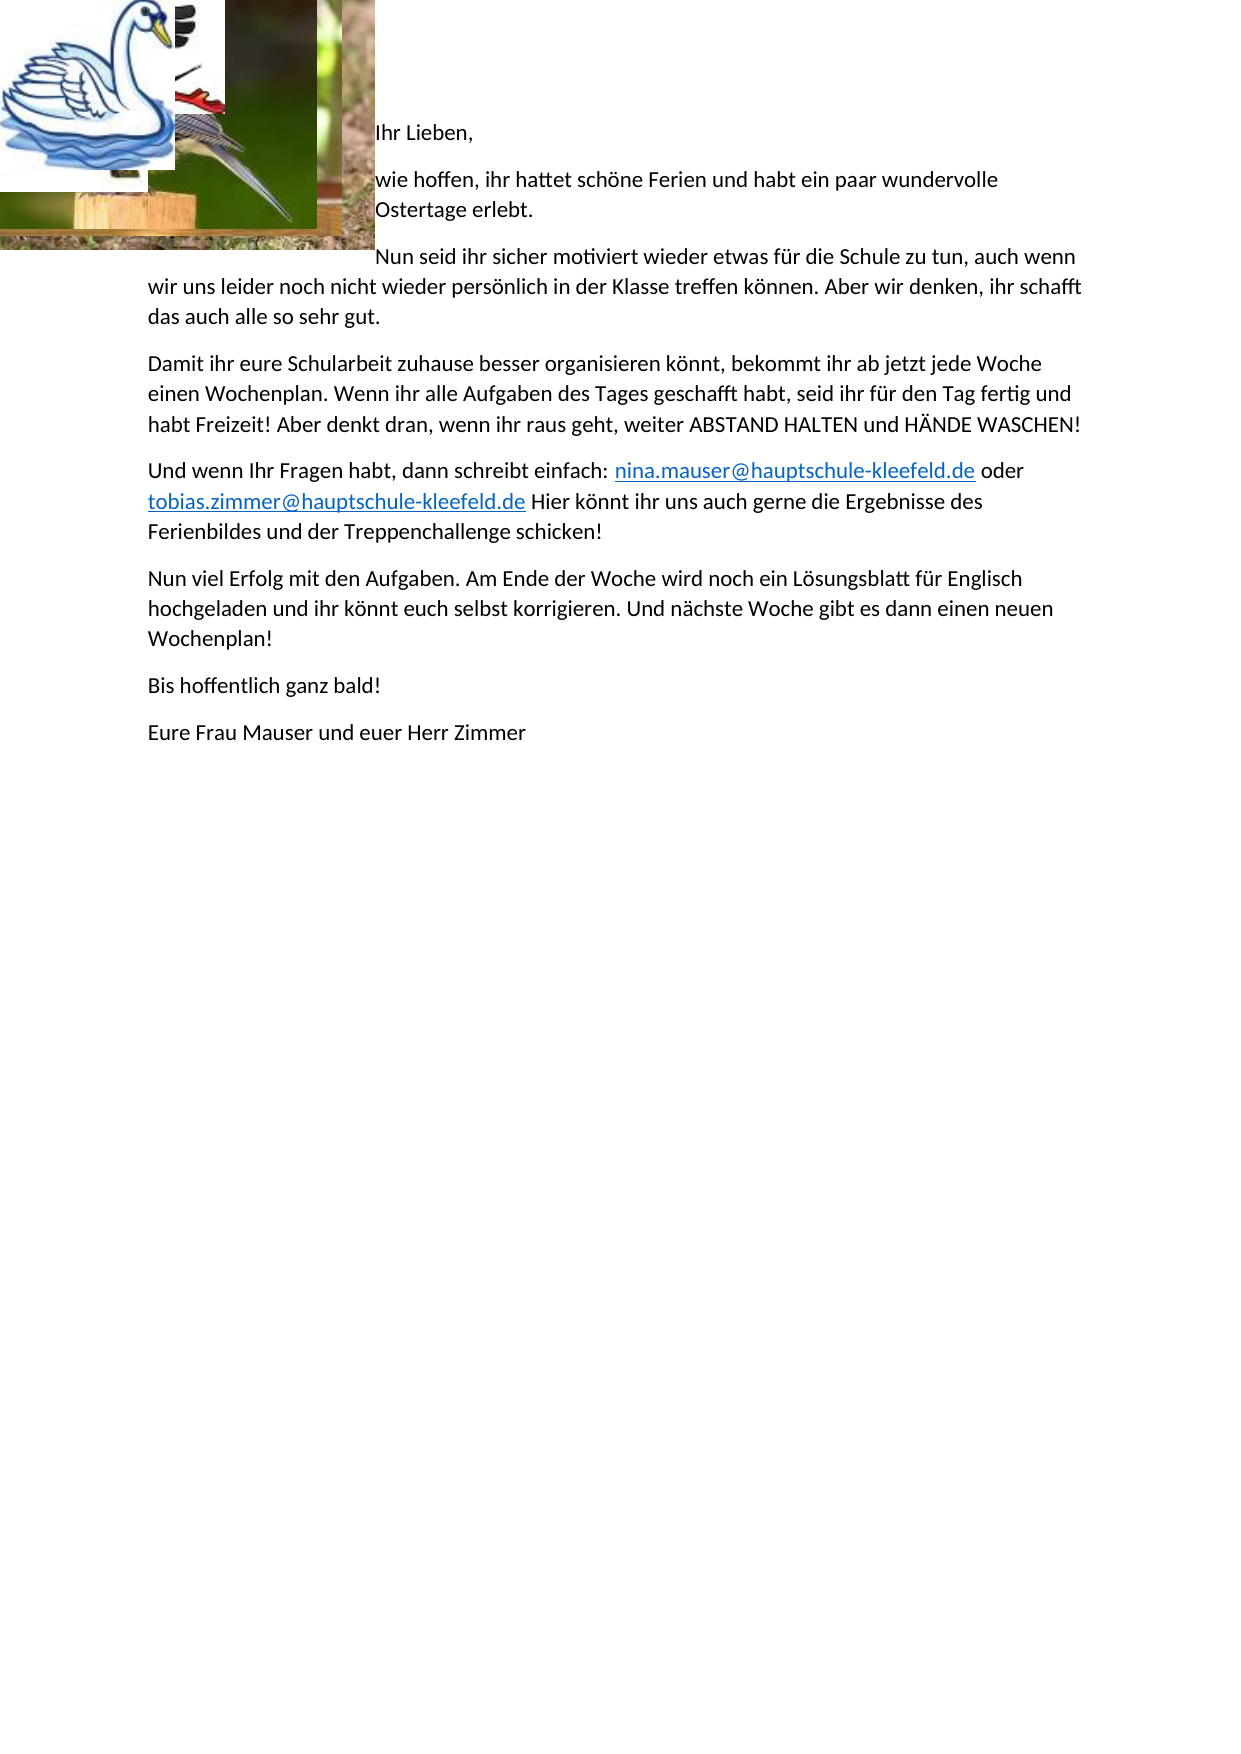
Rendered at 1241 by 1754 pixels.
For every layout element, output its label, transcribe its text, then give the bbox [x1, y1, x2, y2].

text Bis hoffentlich ganz bald! [148, 671, 1093, 699]
text Damit ihr eure Schularbeit zuhause besser organisieren könnt, bekommt ihr ab jetzt jede Woche einen Wochenplan. Wenn ihr alle Aufgaben des Tages geschafft habt, seid ihr für den Tag fertig und habt Freizeit! Aber denkt dran, wenn ihr raus geht, weiter ABSTAND HALTEN und HÄNDE WASCHEN! [148, 349, 1093, 438]
text wie hoffen, ihr hattet schöne Ferien und habt ein paar wundervolle Ostertage erlebt. [375, 165, 1093, 223]
text Nun viel Erfolg mit den Aufgaben. Am Ende der Woche wird noch ein Lösungsblatt für Englisch hochgeladen und ihr könnt euch selbst korrigieren. Und nächste Woche gibt es dann einen neuen Wochenplan! [148, 564, 1093, 652]
text Ihr Lieben, [375, 118, 1093, 146]
text Und wenn Ihr Fragen habt, dann schreibt einfach: nina.mauser@hauptschule-kleefeld.de oder tobias.zimmer@hauptschule-kleefeld.de Hier könnt ihr uns auch gerne die Ergebnisse des Ferienbildes und der Treppenchallenge schicken! [148, 457, 1093, 545]
text Eure Frau Mauser und euer Herr Zimmer [148, 718, 1093, 746]
text Nun seid ihr sicher motiviert wieder etwas für die Schule zu tun, auch wenn wir uns leider noch nicht wieder persönlich in der Klasse treffen können. Aber wir denken, ihr schafft das auch alle so sehr gut. [148, 242, 1093, 331]
picture [0, 0, 375, 250]
